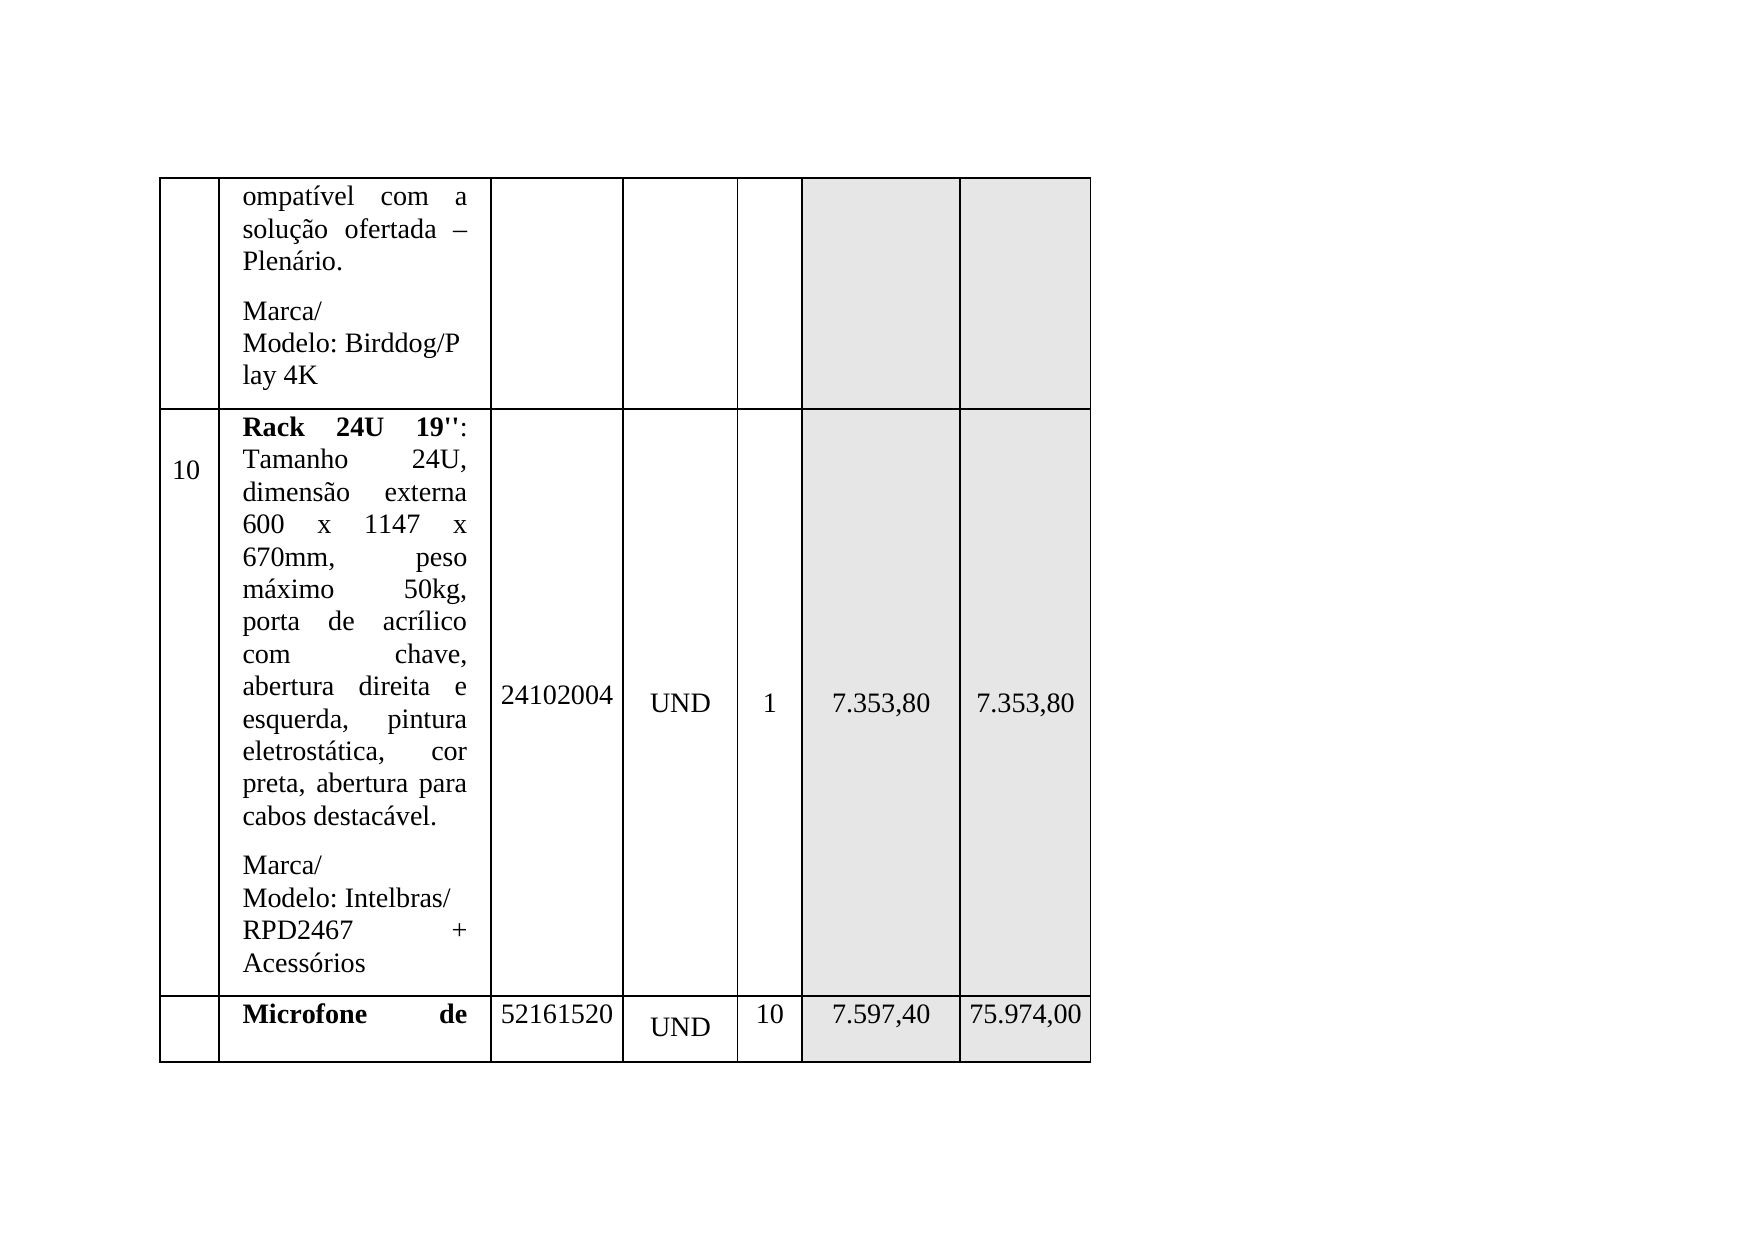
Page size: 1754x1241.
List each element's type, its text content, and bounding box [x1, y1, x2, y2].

table_cell ompatível com a solução ofertada – Plenário. Marca/ Modelo: Birddog/Play 4K [220, 179, 490, 408]
table_cell [161, 179, 218, 408]
table_cell [492, 179, 622, 408]
table_cell [624, 179, 737, 408]
table_cell Rack 24U 19'': Tamanho 24U, dimensão externa 600 x 1147 x 670mm, peso máximo 50kg, porta de acrílico com chave, abertura direita e esquerda, pintura eletrostática, cor preta, abertura para cabos destacável. Marca/ Modelo: Intelbras/RPD2467 + Acessórios [220, 410, 490, 995]
table_cell 7.597,40 [803, 997, 959, 1061]
table_cell 7.353,80 [803, 410, 959, 995]
table_cell 10 [738, 997, 801, 1061]
table_cell [161, 997, 218, 1061]
table_cell 1 [738, 410, 801, 995]
table_cell UND [624, 410, 737, 995]
table_cell 75.974,00 [961, 997, 1090, 1061]
table_cell 52161520 [492, 997, 622, 1061]
table_cell Microfone de [220, 997, 490, 1061]
table_cell UND [624, 997, 737, 1061]
table_cell [738, 179, 801, 408]
table_cell 10 [161, 410, 218, 995]
table_cell [961, 179, 1090, 408]
table_cell 24102004 [492, 410, 622, 995]
table_cell 7.353,80 [961, 410, 1090, 995]
table_cell [803, 179, 959, 408]
